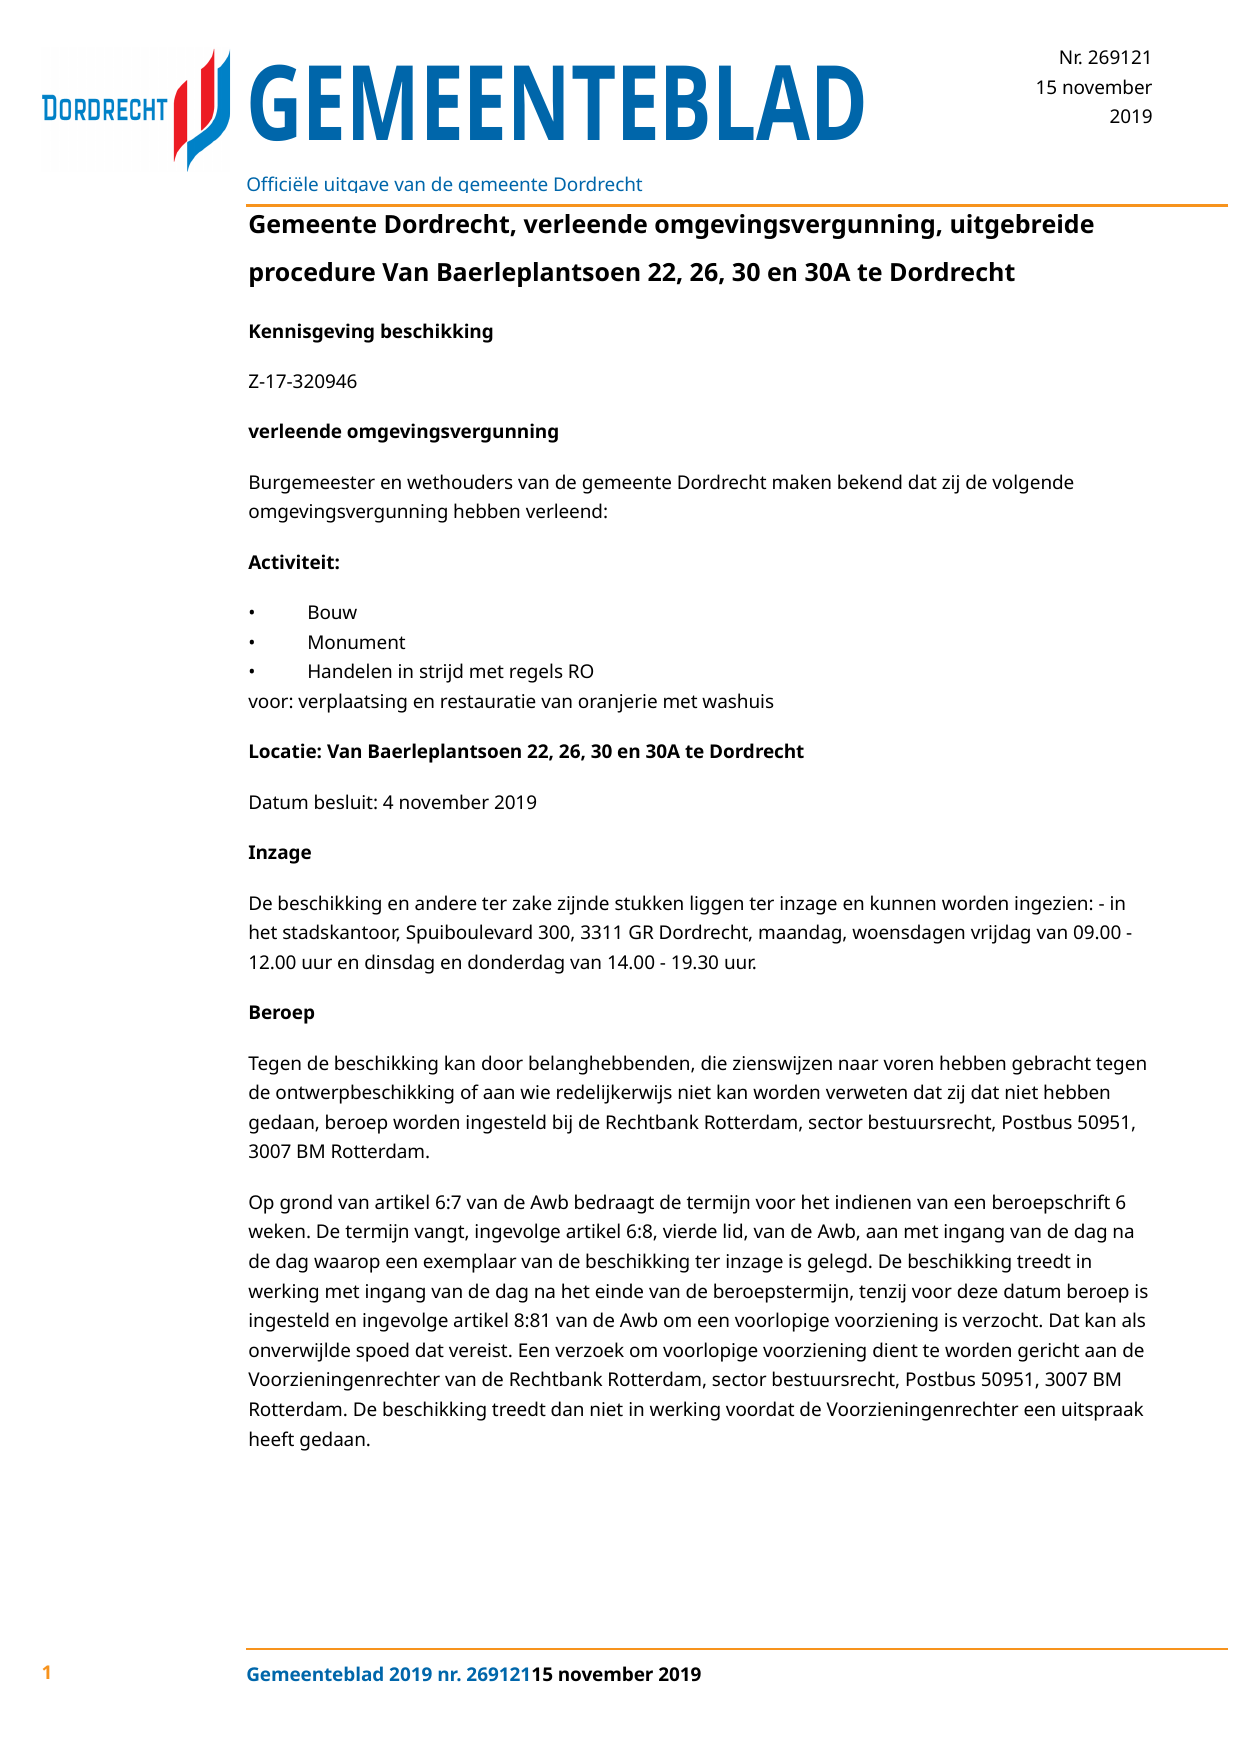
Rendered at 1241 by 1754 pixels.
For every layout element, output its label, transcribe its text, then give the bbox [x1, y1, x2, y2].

text Locatie: Van Baerleplantsoen 22, 26, 30 en 30A te Dordrecht [248, 739, 1152, 764]
text Activiteit: [248, 549, 1152, 575]
text Burgemeester en wethouders van de gemeente Dordrecht maken bekend dat zij de volgende omgevingsvergunning hebben verleend: [248, 469, 1152, 524]
list Handelen in strijd met regels RO [248, 659, 1152, 684]
text Gemeente Dordrecht, verleende omgevingsvergunning, uitgebreide procedure Van Baerleplantsoen 22, 26, 30 en 30A te Dordrecht [248, 207, 1152, 288]
text Tegen de beschikking kan door belanghebbenden, die zienswijzen naar voren hebben gebracht tegen de ontwerpbeschikking of aan wie redelijkerwijs niet kan worden verweten dat zij dat niet hebben gedaan, beroep worden ingesteld bij de Rechtbank Rotterdam, sector bestuursrecht, Postbus 50951, 3007 BM Rotterdam. [248, 1050, 1152, 1164]
text Datum besluit: 4 november 2019 [248, 789, 1152, 815]
list Monument [248, 629, 1152, 655]
text De beschikking en andere ter zake zijnde stukken liggen ter inzage en kunnen worden ingezien: - in het stadskantoor, Spuiboulevard 300, 3311 GR Dordrecht, maandag, woensdagen vrijdag van 09.00 - 12.00 uur en dinsdag en donderdag van 14.00 - 19.30 uur. [248, 890, 1152, 975]
text Op grond van artikel 6:7 van de Awb bedraagt de termijn voor het indienen van een beroepschrift 6 weken. De termijn vangt, ingevolge artikel 6:8, vierde lid, van de Awb, aan met ingang van de dag na de dag waarop een exemplaar van de beschikking ter inzage is gelegd. De beschikking treedt in werking met ingang van de dag na het einde van de beroepstermijn, tenzij voor deze datum beroep is ingesteld en ingevolge artikel 8:81 van de Awb om een voorlopige voorziening is verzocht. Dat kan als onverwijlde spoed dat vereist. Een verzoek om voorlopige voorziening dient te worden gericht aan de Voorzieningenrechter van de Rechtbank Rotterdam, sector bestuursrecht, Postbus 50951, 3007 BM Rotterdam. De beschikking treedt dan niet in werking voordat de Voorzieningenrechter een uitspraak heeft gedaan. [248, 1189, 1152, 1452]
text Beroep [248, 999, 1152, 1025]
text Kennisgeving beschikking [248, 318, 1152, 344]
picture [41, 47, 231, 172]
list Bouw [248, 599, 1152, 625]
text Z-17-320946 [248, 368, 1152, 394]
text verleende omgevingsvergunning [248, 419, 1152, 444]
text voor: verplaatsing en restauratie van oranjerie met washuis [248, 688, 1152, 714]
text Inzage [248, 839, 1152, 865]
